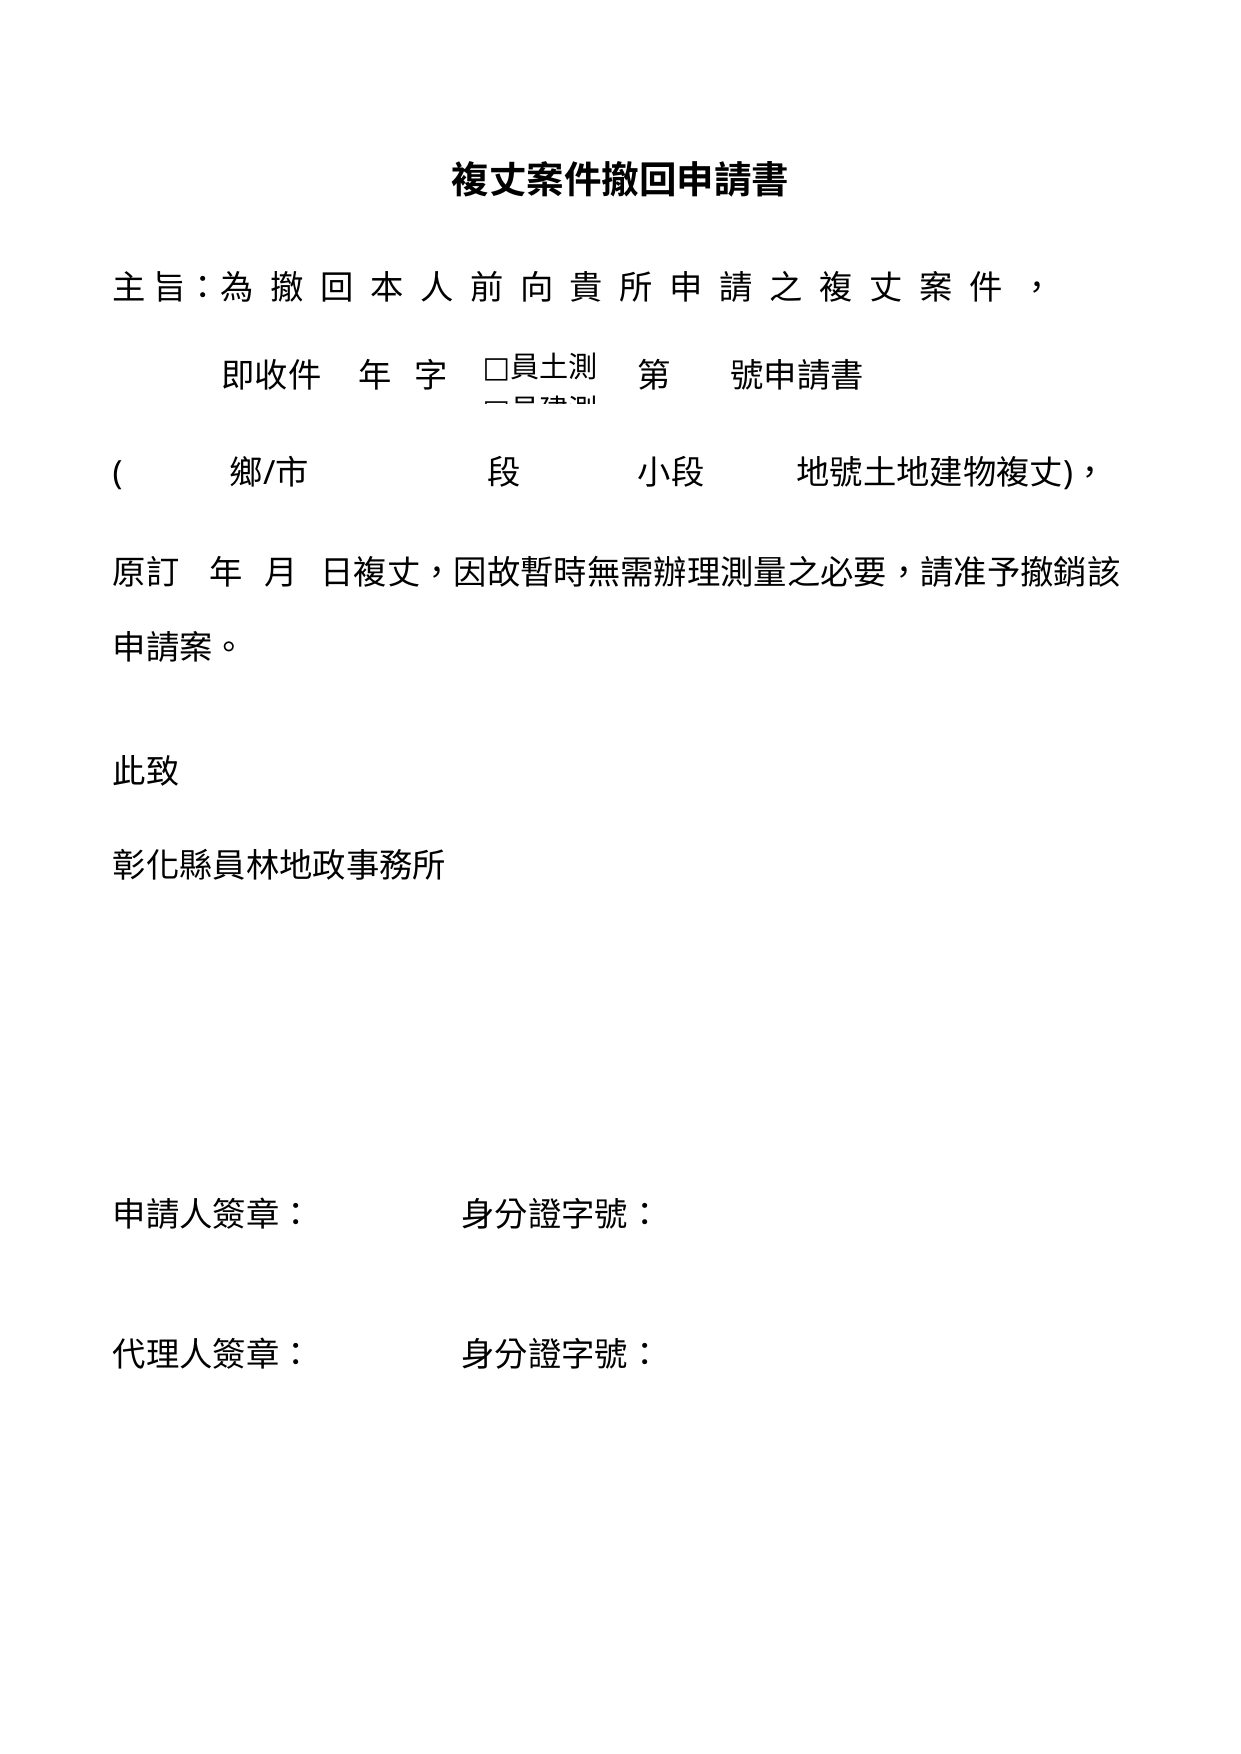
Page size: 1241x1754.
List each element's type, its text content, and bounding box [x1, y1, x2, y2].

text 申請人簽章： 身分證字號： [112, 1188, 1128, 1236]
text ( 鄉/市 段 小段 地號土地建物複丈)， [112, 425, 1128, 500]
text 複丈案件撤回申請書 [112, 150, 1128, 204]
text 彰化縣員林地政事務所 [112, 839, 1128, 887]
text 此致 [112, 745, 1128, 793]
text 即收件 年 字第 號申請書 [137, 336, 1128, 411]
text 主 旨：為撤回本人前向貴所申請之複丈案件， [112, 250, 1128, 312]
text □員建測 [482, 386, 603, 403]
text 原訂 年 月 日複丈，因故暫時無需辦理測量之必要，請准予撤銷該申請案。 [112, 525, 1128, 675]
text □員土測 [482, 344, 603, 386]
text 代理人簽章： 身分證字號： [112, 1327, 1128, 1376]
